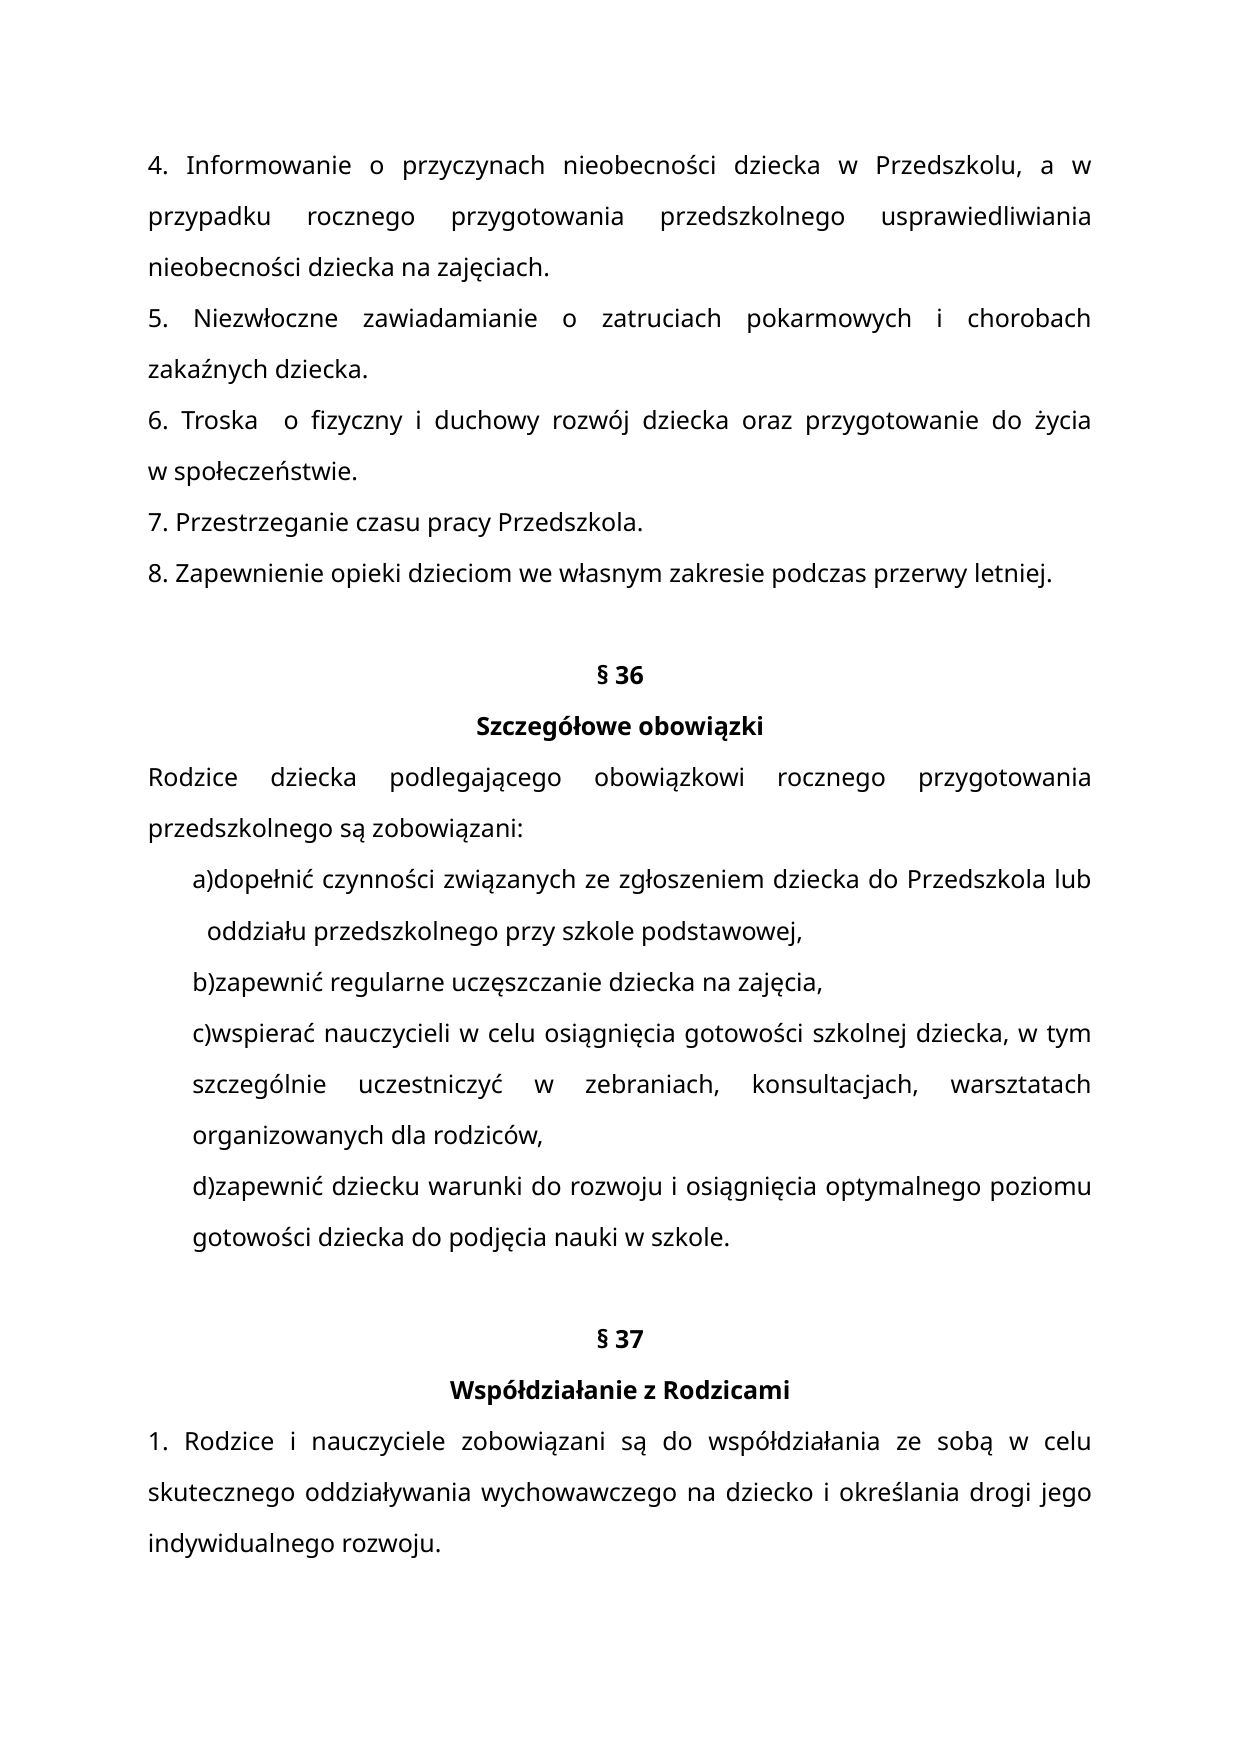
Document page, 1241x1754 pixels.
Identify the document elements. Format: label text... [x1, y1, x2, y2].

text 4. Informowanie o przyczynach nieobecności dziecka w Przedszkolu, a w przypadku rocznego przygotowania przedszkolnego usprawiedliwiania nieobecności dziecka na zajęciach. [148, 148, 1093, 284]
text d)zapewnić dziecku warunki do rozwoju i osiągnięcia optymalnego poziomu gotowości dziecka do podjęcia nauki w szkole. [192, 1168, 1093, 1253]
text 6. Troska o fizyczny i duchowy rozwój dziecka oraz przygotowanie do życia w społeczeństwie. [148, 403, 1093, 488]
text 1. Rodzice i nauczyciele zobowiązani są do współdziałania ze sobą w celu skutecznego oddziaływania wychowawczego na dziecko i określania drogi jego indywidualnego rozwoju. [148, 1424, 1093, 1560]
text a)dopełnić czynności związanych ze zgłoszeniem dziecka do Przedszkola lub oddziału przedszkolnego przy szkole podstawowej, [192, 862, 1093, 947]
text 5. Niezwłoczne zawiadamianie o zatruciach pokarmowych i chorobach zakaźnych dziecka. [148, 301, 1093, 386]
text c)wspierać nauczycieli w celu osiągnięcia gotowości szkolnej dziecka, w tym szczególnie uczestniczyć w zebraniach, konsultacjach, warsztatach organizowanych dla rodziców, [192, 1015, 1093, 1151]
text Współdziałanie z Rodzicami [148, 1373, 1093, 1407]
text § 36 [148, 658, 1093, 692]
text b)zapewnić regularne uczęszczanie dziecka na zajęcia, [148, 964, 1093, 998]
text § 37 [148, 1322, 1093, 1356]
text 7. Przestrzeganie czasu pracy Przedszkola. [148, 505, 1093, 539]
text Szczegółowe obowiązki [148, 709, 1093, 743]
text Rodzice dziecka podlegającego obowiązkowi rocznego przygotowania przedszkolnego są zobowiązani: [148, 760, 1093, 845]
text 8. Zapewnienie opieki dzieciom we własnym zakresie podczas przerwy letniej. [148, 556, 1093, 590]
